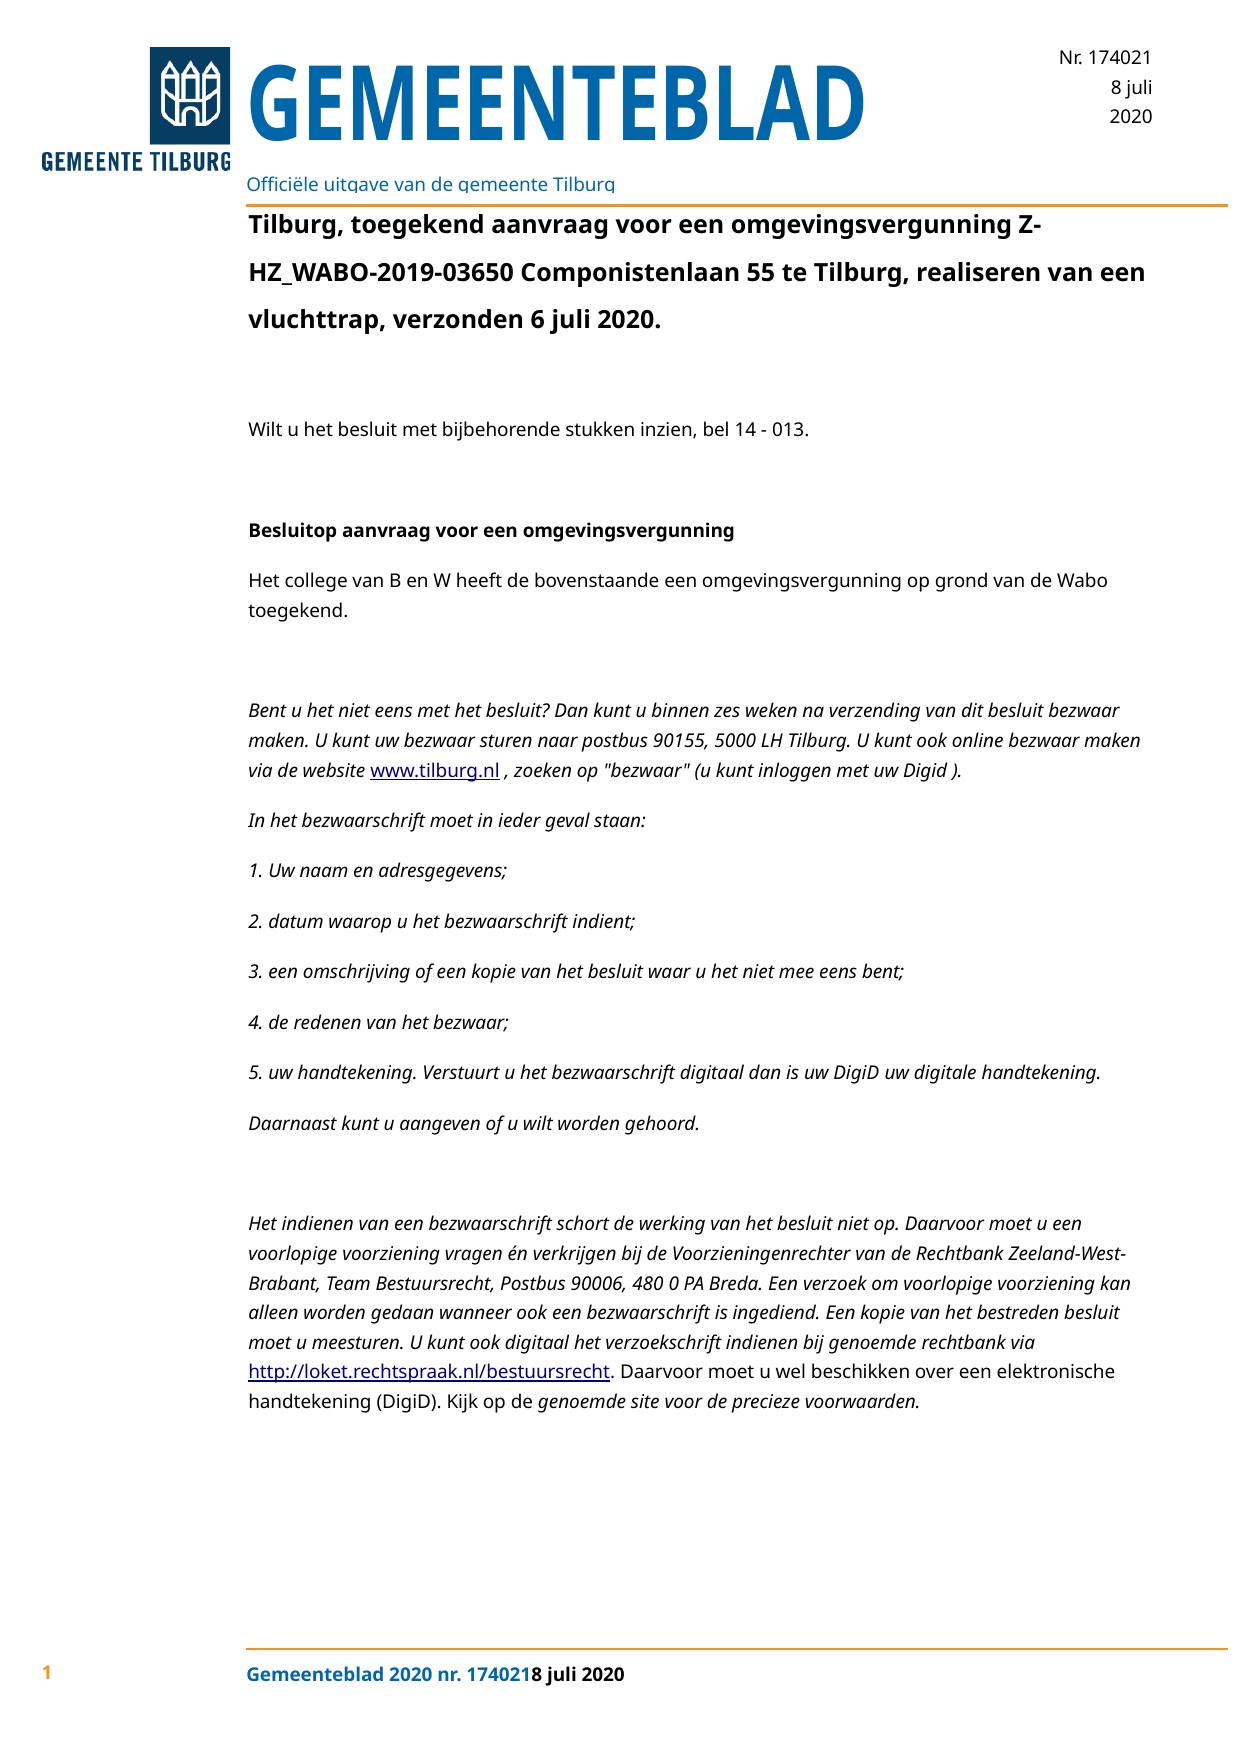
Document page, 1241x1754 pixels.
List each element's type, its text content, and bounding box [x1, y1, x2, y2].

text 3. een omschrijving of een kopie van het besluit waar u het niet mee eens bent; [248, 958, 1152, 984]
text Bent u het niet eens met het besluit? Dan kunt u binnen zes weken na verzending van dit besluit bezwaar maken. U kunt uw bezwaar sturen naar postbus 90155, 5000 LH Tilburg. U kunt ook online bezwaar maken via de website www.tilburg.nl , zoeken op "bezwaar" (u kunt inloggen met uw Digid ). [248, 698, 1152, 782]
text 2. datum waarop u het bezwaarschrift indient; [248, 908, 1152, 934]
text 5. uw handtekening. Verstuurt u het bezwaarschrift digitaal dan is uw DigiD uw digitale handtekening. [248, 1059, 1152, 1085]
text Daarnaast kunt u aangeven of u wilt worden gehoord. [248, 1110, 1152, 1135]
text Het college van B en W heeft de bovenstaande een omgevingsvergunning op grond van de Wabo toegekend. [248, 567, 1152, 622]
text Het indienen van een bezwaarschrift schort de werking van het besluit niet op. Daarvoor moet u een voorlopige voorziening vragen én verkrijgen bij de Voorzieningenrechter van de Rechtbank Zeeland-West-Brabant, Team Bestuursrecht, Postbus 90006, 480 0 PA Breda. Een verzoek om voorlopige voorziening kan alleen worden gedaan wanneer ook een bezwaarschrift is ingediend. Een kopie van het bestreden besluit moet u meesturen. U kunt ook digitaal het verzoekschrift indienen bij genoemde rechtbank via http://loket.rechtspraak.nl/bestuursrecht. Daarvoor moet u wel beschikken over een elektronische handtekening (DigiD). Kijk op de genoemde site voor de precieze voorwaarden. [248, 1211, 1152, 1414]
picture [41, 47, 231, 172]
text 1. Uw naam en adresgegevens; [248, 858, 1152, 883]
text Tilburg, toegekend aanvraag voor een omgevingsvergunning Z-HZ_WABO-2019-03650 Componistenlaan 55 te Tilburg, realiseren van een vluchttrap, verzonden 6 juli 2020. [248, 207, 1152, 336]
text Wilt u het besluit met bijbehorende stukken inzien, bel 14 - 013. [248, 416, 1152, 442]
text Besluitop aanvraag voor een omgevingsvergunning [248, 517, 1152, 542]
text In het bezwaarschrift moet in ieder geval staan: [248, 807, 1152, 833]
text 4. de redenen van het bezwaar; [248, 1009, 1152, 1034]
